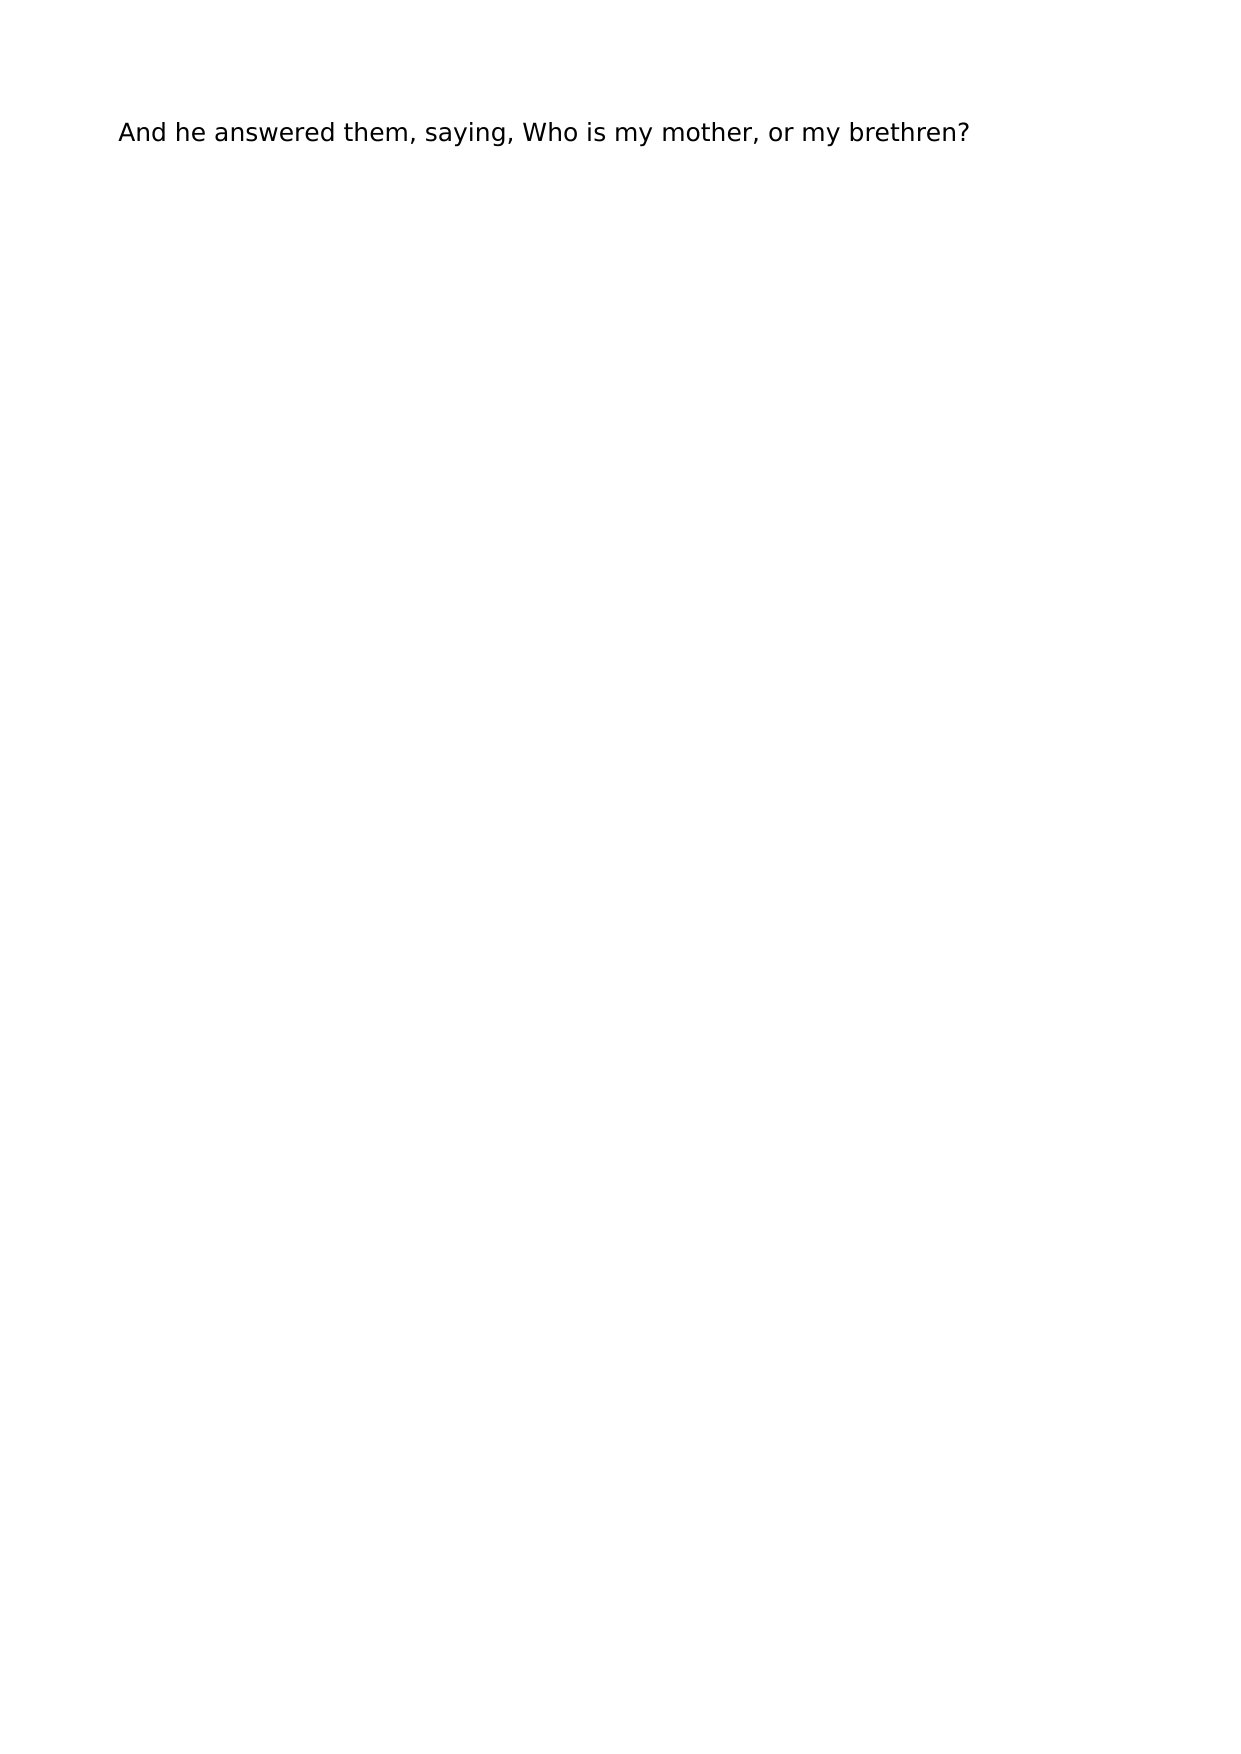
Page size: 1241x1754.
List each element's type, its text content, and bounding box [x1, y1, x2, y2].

text And he answered them, saying, Who is my mother, or my brethren? [118, 118, 1122, 147]
